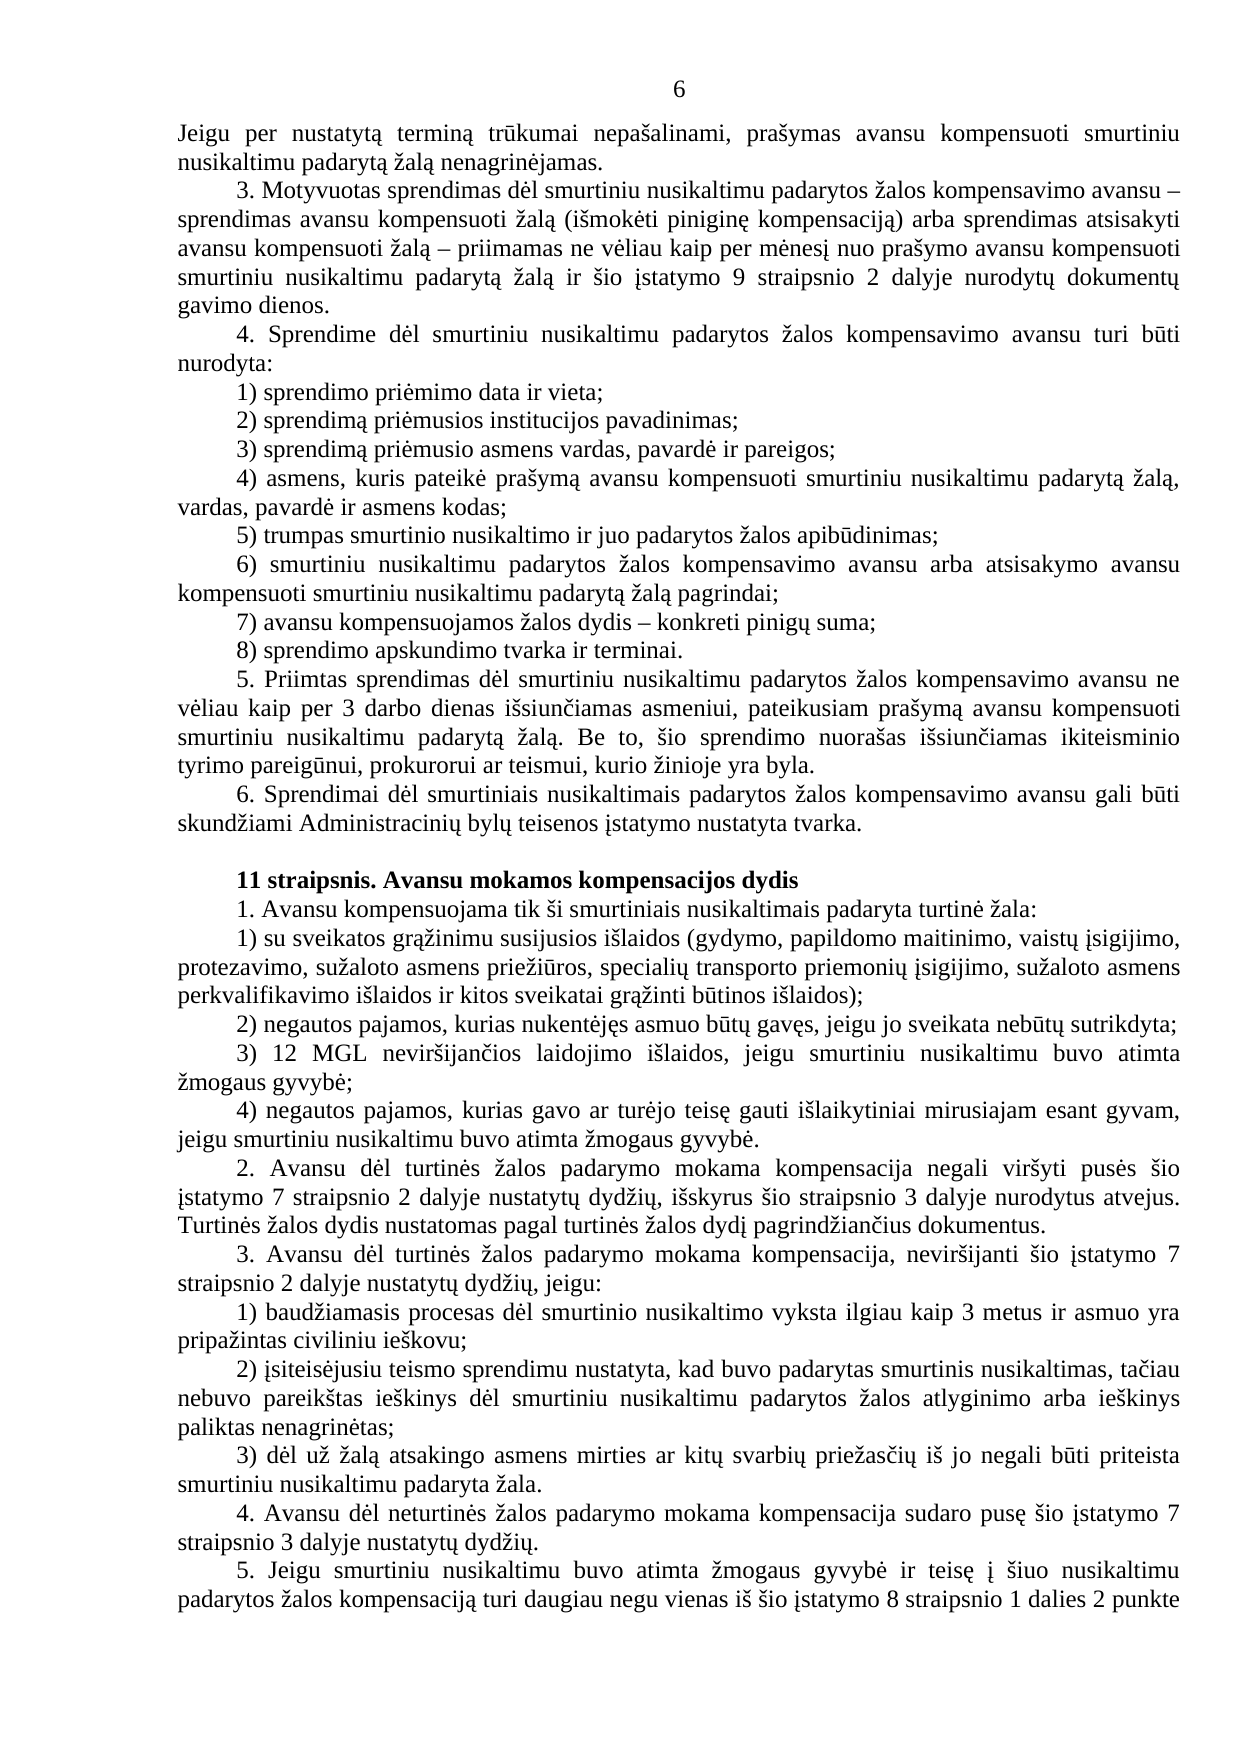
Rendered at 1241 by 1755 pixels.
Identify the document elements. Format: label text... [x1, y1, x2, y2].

text 11 straipsnis. Avansu mokamos kompensacijos dydis [177, 866, 1181, 894]
text 4. Avansu dėl neturtinės žalos padarymo mokama kompensacija sudaro pusę šio įstatymo 7 straipsnio 3 dalyje nustatytų dydžių. [177, 1498, 1181, 1556]
text 4) asmens, kuris pateikė prašymą avansu kompensuoti smurtiniu nusikaltimu padarytą žalą, vardas, pavardė ir asmens kodas; [177, 463, 1181, 521]
text 2) įsiteisėjusiu teismo sprendimu nustatyta, kad buvo padarytas smurtinis nusikaltimas, tačiau nebuvo pareikštas ieškinys dėl smurtiniu nusikaltimu padarytos žalos atlyginimo arba ieškinys paliktas nenagrinėtas; [177, 1354, 1181, 1441]
text 3. Avansu dėl turtinės žalos padarymo mokama kompensacija, neviršijanti šio įstatymo 7 straipsnio 2 dalyje nustatytų dydžių, jeigu: [177, 1239, 1181, 1297]
text 2) sprendimą priėmusios institucijos pavadinimas; [177, 406, 1181, 434]
text 5. Jeigu smurtiniu nusikaltimu buvo atimta žmogaus gyvybė ir teisę į šiuo nusikaltimu padarytos žalos kompensaciją turi daugiau negu vienas iš šio įstatymo 8 straipsnio 1 dalies 2 punkte [177, 1556, 1181, 1613]
text 3) sprendimą priėmusio asmens vardas, pavardė ir pareigos; [177, 434, 1181, 463]
text 5. Priimtas sprendimas dėl smurtiniu nusikaltimu padarytos žalos kompensavimo avansu ne vėliau kaip per 3 darbo dienas išsiunčiamas asmeniui, pateikusiam prašymą avansu kompensuoti smurtiniu nusikaltimu padarytą žalą. Be to, šio sprendimo nuorašas išsiunčiamas ikiteisminio tyrimo pareigūnui, prokurorui ar teismui, kurio žinioje yra byla. [177, 664, 1181, 779]
text 2. Avansu dėl turtinės žalos padarymo mokama kompensacija negali viršyti pusės šio įstatymo 7 straipsnio 2 dalyje nustatytų dydžių, išskyrus šio straipsnio 3 dalyje nurodytus atvejus. Turtinės žalos dydis nustatomas pagal turtinės žalos dydį pagrindžiančius dokumentus. [177, 1153, 1181, 1239]
text 8) sprendimo apskundimo tvarka ir terminai. [177, 636, 1181, 664]
text 7) avansu kompensuojamos žalos dydis – konkreti pinigų suma; [177, 607, 1181, 636]
text 4) negautos pajamos, kurias gavo ar turėjo teisę gauti išlaikytiniai mirusiajam esant gyvam, jeigu smurtiniu nusikaltimu buvo atimta žmogaus gyvybė. [177, 1096, 1181, 1153]
text 5) trumpas smurtinio nusikaltimo ir juo padarytos žalos apibūdinimas; [177, 521, 1181, 549]
text 3) dėl už žalą atsakingo asmens mirties ar kitų svarbių priežasčių iš jo negali būti priteista smurtiniu nusikaltimu padaryta žala. [177, 1441, 1181, 1498]
text 1) sprendimo priėmimo data ir vieta; [177, 377, 1181, 406]
text 4. Sprendime dėl smurtiniu nusikaltimu padarytos žalos kompensavimo avansu turi būti nurodyta: [177, 319, 1181, 377]
text 3. Motyvuotas sprendimas dėl smurtiniu nusikaltimu padarytos žalos kompensavimo avansu – sprendimas avansu kompensuoti žalą (išmokėti piniginę kompensaciją) arba sprendimas atsisakyti avansu kompensuoti žalą – priimamas ne vėliau kaip per mėnesį nuo prašymo avansu kompensuoti smurtiniu nusikaltimu padarytą žalą ir šio įstatymo 9 straipsnio 2 dalyje nurodytų dokumentų gavimo dienos. [177, 176, 1181, 319]
text 1. Avansu kompensuojama tik ši smurtiniais nusikaltimais padaryta turtinė žala: [177, 894, 1181, 923]
text 2) negautos pajamos, kurias nukentėjęs asmuo būtų gavęs, jeigu jo sveikata nebūtų sutrikdyta; [177, 1009, 1181, 1038]
text 3) 12 MGL neviršijančios laidojimo išlaidos, jeigu smurtiniu nusikaltimu buvo atimta žmogaus gyvybė; [177, 1038, 1181, 1096]
text 1) baudžiamasis procesas dėl smurtinio nusikaltimo vyksta ilgiau kaip 3 metus ir asmuo yra pripažintas civiliniu ieškovu; [177, 1297, 1181, 1354]
text 6) smurtiniu nusikaltimu padarytos žalos kompensavimo avansu arba atsisakymo avansu kompensuoti smurtiniu nusikaltimu padarytą žalą pagrindai; [177, 549, 1181, 607]
text 6. Sprendimai dėl smurtiniais nusikaltimais padarytos žalos kompensavimo avansu gali būti skundžiami Administracinių bylų teisenos įstatymo nustatyta tvarka. [177, 779, 1181, 837]
text Jeigu per nustatytą terminą trūkumai nepašalinami, prašymas avansu kompensuoti smurtiniu nusikaltimu padarytą žalą nenagrinėjamas. [177, 118, 1181, 176]
text 1) su sveikatos grąžinimu susijusios išlaidos (gydymo, papildomo maitinimo, vaistų įsigijimo, protezavimo, sužaloto asmens priežiūros, specialių transporto priemonių įsigijimo, sužaloto asmens perkvalifikavimo išlaidos ir kitos sveikatai grąžinti būtinos išlaidos); [177, 923, 1181, 1009]
